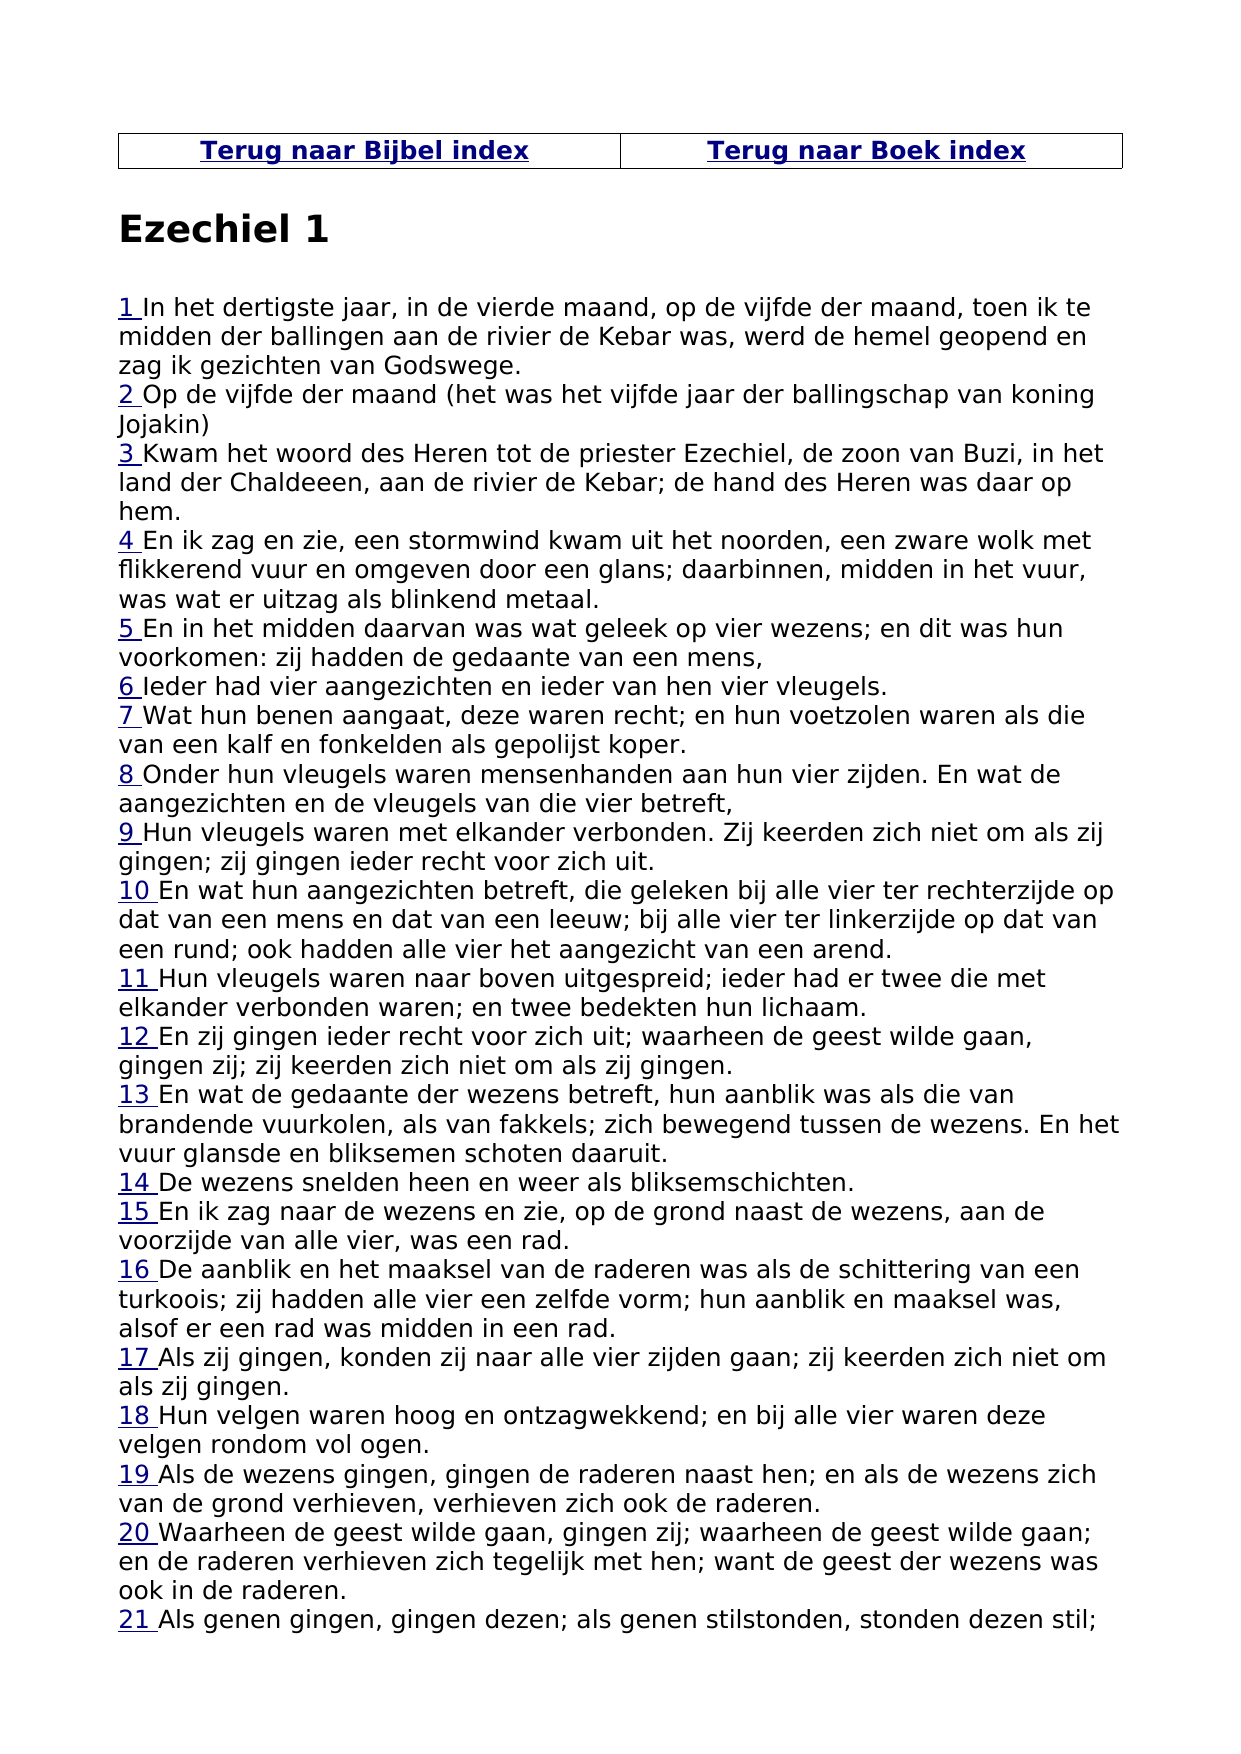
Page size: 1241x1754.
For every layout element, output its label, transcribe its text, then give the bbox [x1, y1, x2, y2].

text 1 In het dertigste jaar, in de vierde maand, op de vijfde der maand, toen ik te midden der ballingen aan de rivier de Kebar was, werd de hemel geopend en zag ik gezichten van Godswege. 2 Op de vijfde der maand (het was het vijfde jaar der ballingschap van koning Jojakin) 3 Kwam het woord des Heren tot de priester Ezechiel, de zoon van Buzi, in het land der Chaldeeen, aan de rivier de Kebar; de hand des Heren was daar op hem. 4 En ik zag en zie, een stormwind kwam uit het noorden, een zware wolk met flikkerend vuur en omgeven door een glans; daarbinnen, midden in het vuur, was wat er uitzag als blinkend metaal. 5 En in het midden daarvan was wat geleek op vier wezens; en dit was hun voorkomen: zij hadden de gedaante van een mens, 6 Ieder had vier aangezichten en ieder van hen vier vleugels. 7 Wat hun benen aangaat, deze waren recht; en hun voetzolen waren als die van een kalf en fonkelden als gepolijst koper. 8 Onder hun vleugels waren mensenhanden aan hun vier zijden. En wat de aangezichten en de vleugels van die vier betreft, 9 Hun vleugels waren met elkander verbonden. Zij keerden zich niet om als zij gingen; zij gingen ieder recht voor zich uit. 10 En wat hun aangezichten betreft, die geleken bij alle vier ter rechterzijde op dat van een mens en dat van een leeuw; bij alle vier ter linkerzijde op dat van een rund; ook hadden alle vier het aangezicht van een arend. 11 Hun vleugels waren naar boven uitgespreid; ieder had er twee die met elkander verbonden waren; en twee bedekten hun lichaam. 12 En zij gingen ieder recht voor zich uit; waarheen de geest wilde gaan, gingen zij; zij keerden zich niet om als zij gingen. 13 En wat de gedaante der wezens betreft, hun aanblik was als die van brandende vuurkolen, als van fakkels; zich bewegend tussen de wezens. En het vuur glansde en bliksemen schoten daaruit. 14 De wezens snelden heen en weer als bliksemschichten. 15 En ik zag naar de wezens en zie, op de grond naast de wezens, aan de voorzijde van alle vier, was een rad. 16 De aanblik en het maaksel van de raderen was als de schittering van een turkoois; zij hadden alle vier een zelfde vorm; hun aanblik en maaksel was, alsof er een rad was midden in een rad. 17 Als zij gingen, konden zij naar alle vier zijden gaan; zij keerden zich niet om als zij gingen. 18 Hun velgen waren hoog en ontzagwekkend; en bij alle vier waren deze velgen rondom vol ogen. 19 Als de wezens gingen, gingen de raderen naast hen; en als de wezens zich van de grond verhieven, verhieven zich ook de raderen. 20 Waarheen de geest wilde gaan, gingen zij; waarheen de geest wilde gaan; en de raderen verhieven zich tegelijk met hen; want de geest der wezens was ook in de raderen. 21 Als genen gingen, gingen dezen; als genen stilstonden, stonden dezen stil; [118, 264, 1122, 1635]
table_header Terug naar Boek index [621, 134, 1122, 168]
table_header Terug naar Bijbel index [119, 134, 620, 168]
subtitle Ezechiel 1 [118, 208, 1122, 252]
